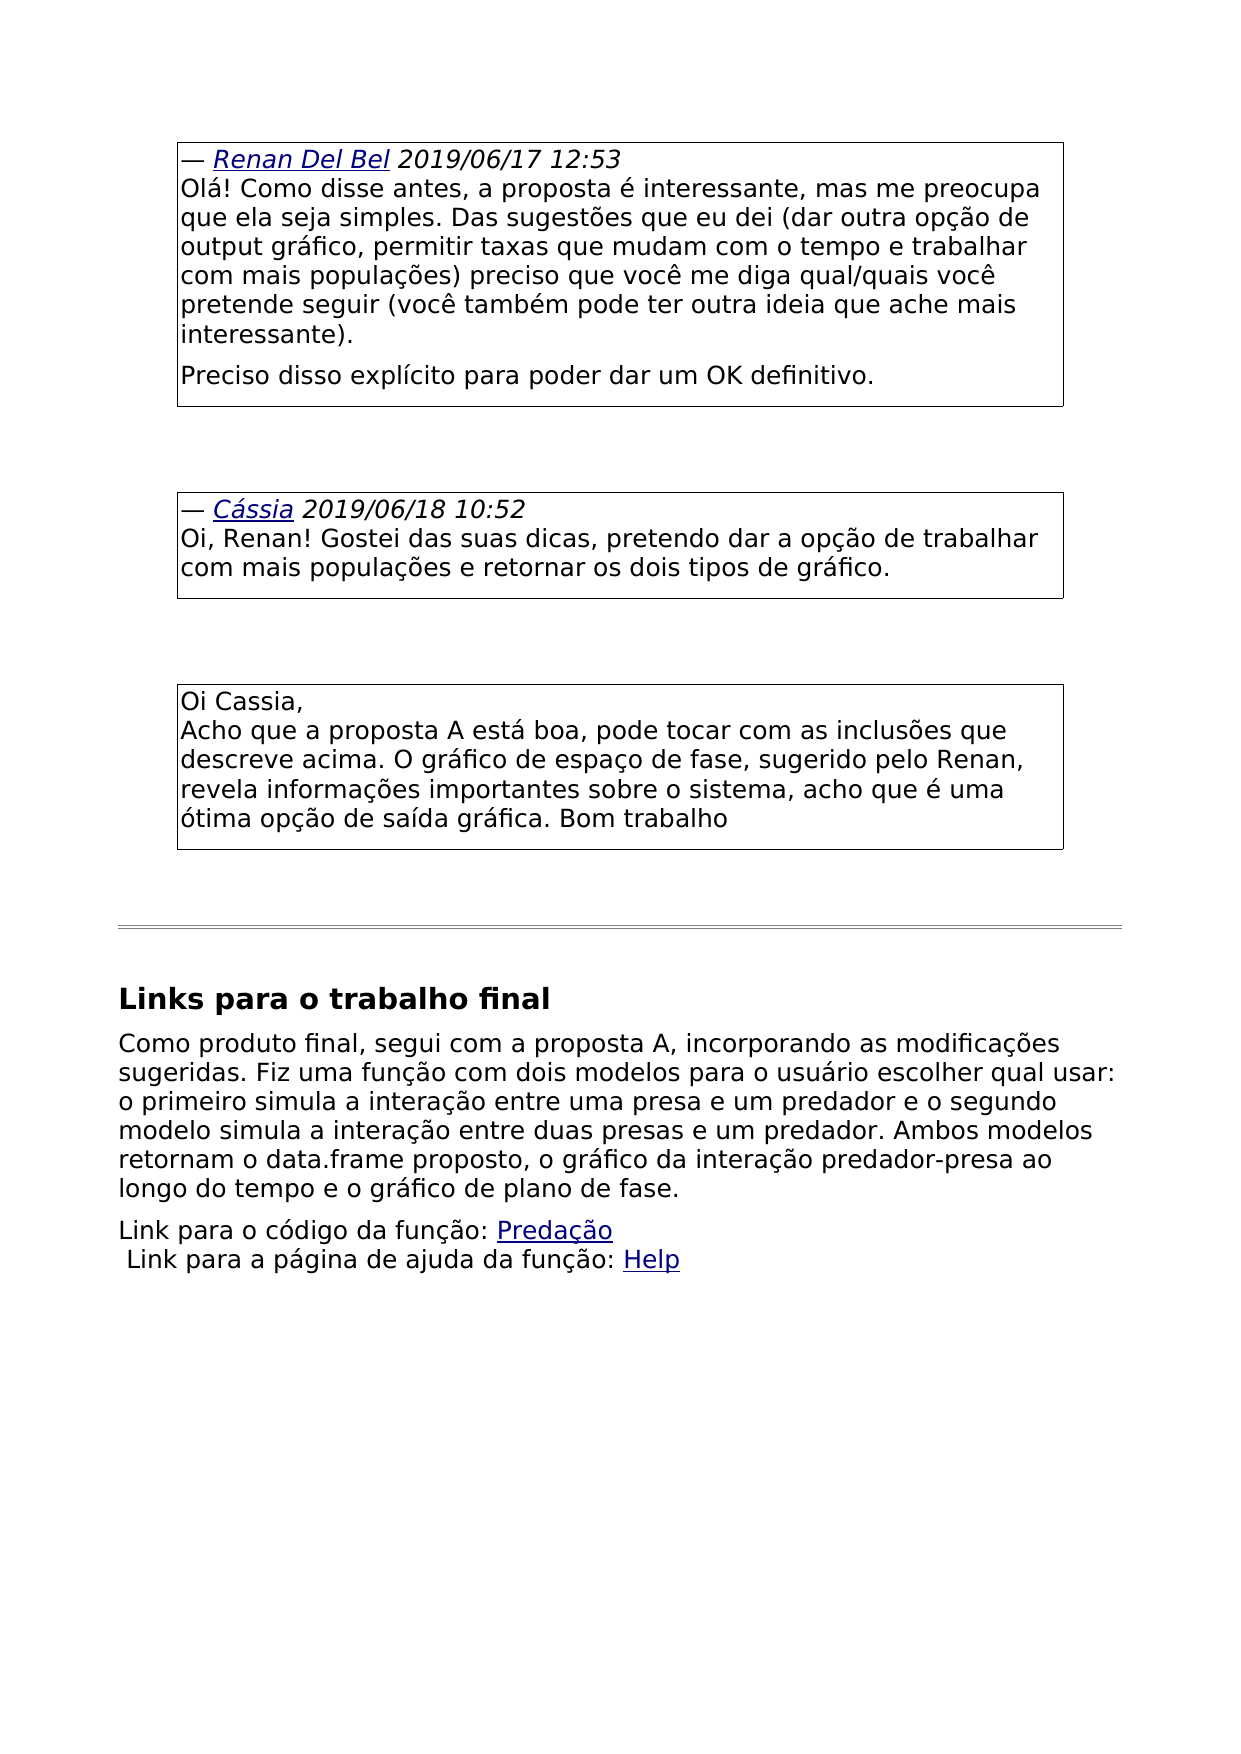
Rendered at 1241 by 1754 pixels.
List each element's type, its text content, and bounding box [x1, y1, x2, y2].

subtitle Links para o trabalho final [118, 982, 1122, 1016]
table_header — Renan Del Bel 2019/06/17 12:53 Olá! Como disse antes, a proposta é interessante, mas me preocupa que ela seja simples. Das sugestões que eu dei (dar outra opção de output gráfico, permitir taxas que mudam com o tempo e trabalhar com mais populações) preciso que você me diga qual/quais você pretende seguir (você também pode ter outra ideia que ache mais interessante). Preciso disso explícito para poder dar um OK definitivo. [178, 143, 1063, 406]
table_header Oi Cassia, Acho que a proposta A está boa, pode tocar com as inclusões que descreve acima. O gráfico de espaço de fase, sugerido pelo Renan, revela informações importantes sobre o sistema, acho que é uma ótima opção de saída gráfica. Bom trabalho [178, 685, 1063, 848]
text Link para o código da função: Predação Link para a página de ajuda da função: Help [118, 1216, 1122, 1275]
table_header — Cássia 2019/06/18 10:52 Oi, Renan! Gostei das suas dicas, pretendo dar a opção de trabalhar com mais populações e retornar os dois tipos de gráfico. [178, 493, 1063, 598]
text Como produto final, segui com a proposta A, incorporando as modificações sugeridas. Fiz uma função com dois modelos para o usuário escolher qual usar: o primeiro simula a interação entre uma presa e um predador e o segundo modelo simula a interação entre duas presas e um predador. Ambos modelos retornam o data.frame proposto, o gráfico da interação predador-presa ao longo do tempo e o gráfico de plano de fase. [118, 1029, 1122, 1204]
